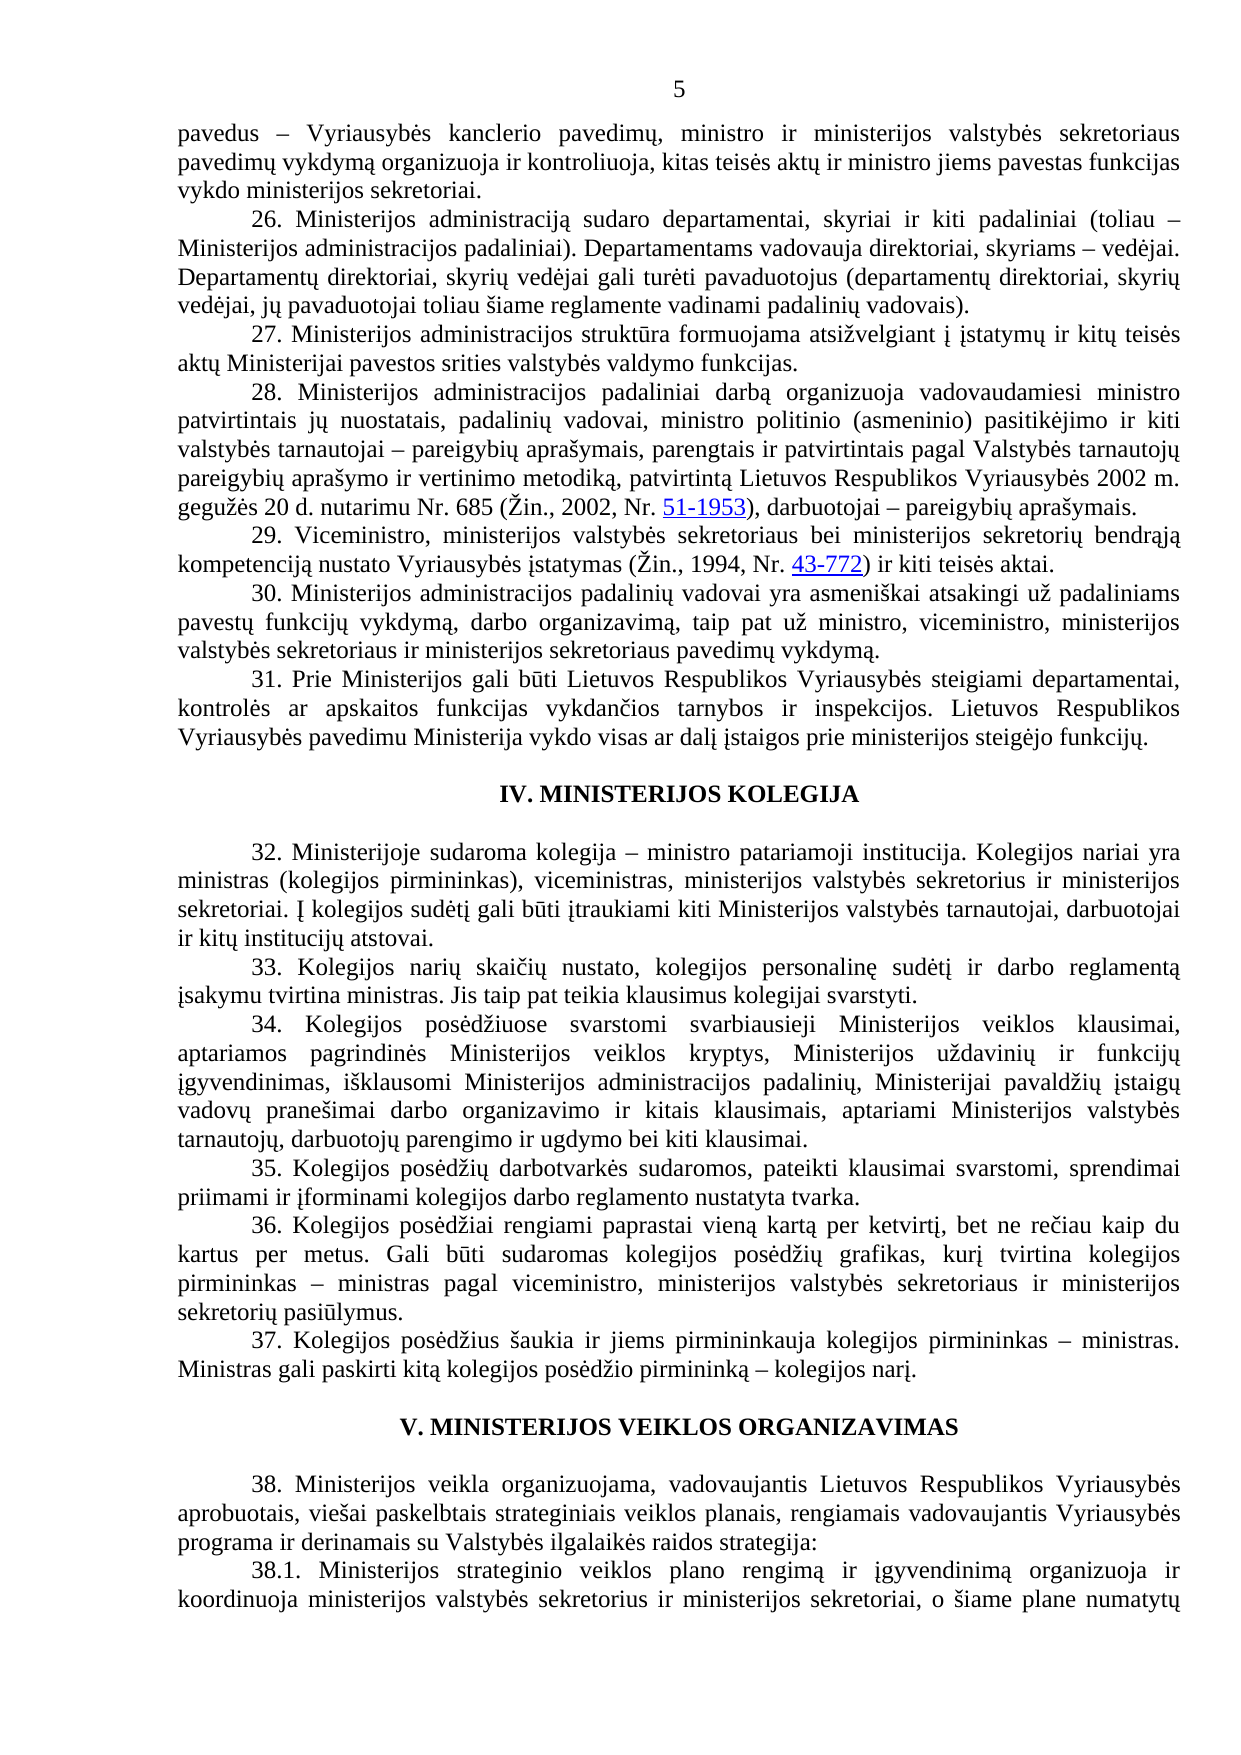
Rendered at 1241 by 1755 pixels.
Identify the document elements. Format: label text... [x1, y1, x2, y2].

text 34. Kolegijos posėdžiuose svarstomi svarbiausieji Ministerijos veiklos klausimai, aptariamos pagrindinės Ministerijos veiklos kryptys, Ministerijos uždavinių ir funkcijų įgyvendinimas, išklausomi Ministerijos administracijos padalinių, Ministerijai pavaldžių įstaigų vadovų pranešimai darbo organizavimo ir kitais klausimais, aptariami Ministerijos valstybės tarnautojų, darbuotojų parengimo ir ugdymo bei kiti klausimai. [177, 1009, 1181, 1153]
text V. MINISTERIJOS VEIKLOS ORGANIZAVIMAS [177, 1412, 1181, 1441]
text 33. Kolegijos narių skaičių nustato, kolegijos personalinę sudėtį ir darbo reglamentą įsakymu tvirtina ministras. Jis taip pat teikia klausimus kolegijai svarstyti. [177, 952, 1181, 1009]
text 32. Ministerijoje sudaroma kolegija – ministro patariamoji institucija. Kolegijos nariai yra ministras (kolegijos pirmininkas), viceministras, ministerijos valstybės sekretorius ir ministerijos sekretoriai. Į kolegijos sudėtį gali būti įtraukiami kiti Ministerijos valstybės tarnautojai, darbuotojai ir kitų institucijų atstovai. [177, 837, 1181, 952]
text 29. Viceministro, ministerijos valstybės sekretoriaus bei ministerijos sekretorių bendrąją kompetenciją nustato Vyriausybės įstatymas (Žin., 1994, Nr. 43-772) ir kiti teisės aktai. [177, 521, 1181, 578]
text 27. Ministerijos administracijos struktūra formuojama atsižvelgiant į įstatymų ir kitų teisės aktų Ministerijai pavestos srities valstybės valdymo funkcijas. [177, 319, 1181, 377]
text 38.1. Ministerijos strateginio veiklos plano rengimą ir įgyvendinimą organizuoja ir koordinuoja ministerijos valstybės sekretorius ir ministerijos sekretoriai, o šiame plane numatytų [177, 1556, 1181, 1613]
text pavedus – Vyriausybės kanclerio pavedimų, ministro ir ministerijos valstybės sekretoriaus pavedimų vykdymą organizuoja ir kontroliuoja, kitas teisės aktų ir ministro jiems pavestas funkcijas vykdo ministerijos sekretoriai. [177, 118, 1181, 204]
text 26. Ministerijos administraciją sudaro departamentai, skyriai ir kiti padaliniai (toliau – Ministerijos administracijos padaliniai). Departamentams vadovauja direktoriai, skyriams – vedėjai. Departamentų direktoriai, skyrių vedėjai gali turėti pavaduotojus (departamentų direktoriai, skyrių vedėjai, jų pavaduotojai toliau šiame reglamente vadinami padalinių vadovais). [177, 204, 1181, 319]
text 38. Ministerijos veikla organizuojama, vadovaujantis Lietuvos Respublikos Vyriausybės aprobuotais, viešai paskelbtais strateginiais veiklos planais, rengiamais vadovaujantis Vyriausybės programa ir derinamais su Valstybės ilgalaikės raidos strategija: [177, 1469, 1181, 1556]
text 35. Kolegijos posėdžių darbotvarkės sudaromos, pateikti klausimai svarstomi, sprendimai priimami ir įforminami kolegijos darbo reglamento nustatyta tvarka. [177, 1153, 1181, 1211]
text 28. Ministerijos administracijos padaliniai darbą organizuoja vadovaudamiesi ministro patvirtintais jų nuostatais, padalinių vadovai, ministro politinio (asmeninio) pasitikėjimo ir kiti valstybės tarnautojai – pareigybių aprašymais, parengtais ir patvirtintais pagal Valstybės tarnautojų pareigybių aprašymo ir vertinimo metodiką, patvirtintą Lietuvos Respublikos Vyriausybės 2002 m. gegužės 20 d. nutarimu Nr. 685 (Žin., 2002, Nr. 51-1953), darbuotojai – pareigybių aprašymais. [177, 377, 1181, 521]
text 31. Prie Ministerijos gali būti Lietuvos Respublikos Vyriausybės steigiami departamentai, kontrolės ar apskaitos funkcijas vykdančios tarnybos ir inspekcijos. Lietuvos Respublikos Vyriausybės pavedimu Ministerija vykdo visas ar dalį įstaigos prie ministerijos steigėjo funkcijų. [177, 664, 1181, 751]
text IV. MINISTERIJOS KOLEGIJA [177, 779, 1181, 808]
text 30. Ministerijos administracijos padalinių vadovai yra asmeniškai atsakingi už padaliniams pavestų funkcijų vykdymą, darbo organizavimą, taip pat už ministro, viceministro, ministerijos valstybės sekretoriaus ir ministerijos sekretoriaus pavedimų vykdymą. [177, 578, 1181, 664]
text 36. Kolegijos posėdžiai rengiami paprastai vieną kartą per ketvirtį, bet ne rečiau kaip du kartus per metus. Gali būti sudaromas kolegijos posėdžių grafikas, kurį tvirtina kolegijos pirmininkas – ministras pagal viceministro, ministerijos valstybės sekretoriaus ir ministerijos sekretorių pasiūlymus. [177, 1211, 1181, 1326]
text 37. Kolegijos posėdžius šaukia ir jiems pirmininkauja kolegijos pirmininkas – ministras. Ministras gali paskirti kitą kolegijos posėdžio pirmininką – kolegijos narį. [177, 1326, 1181, 1383]
